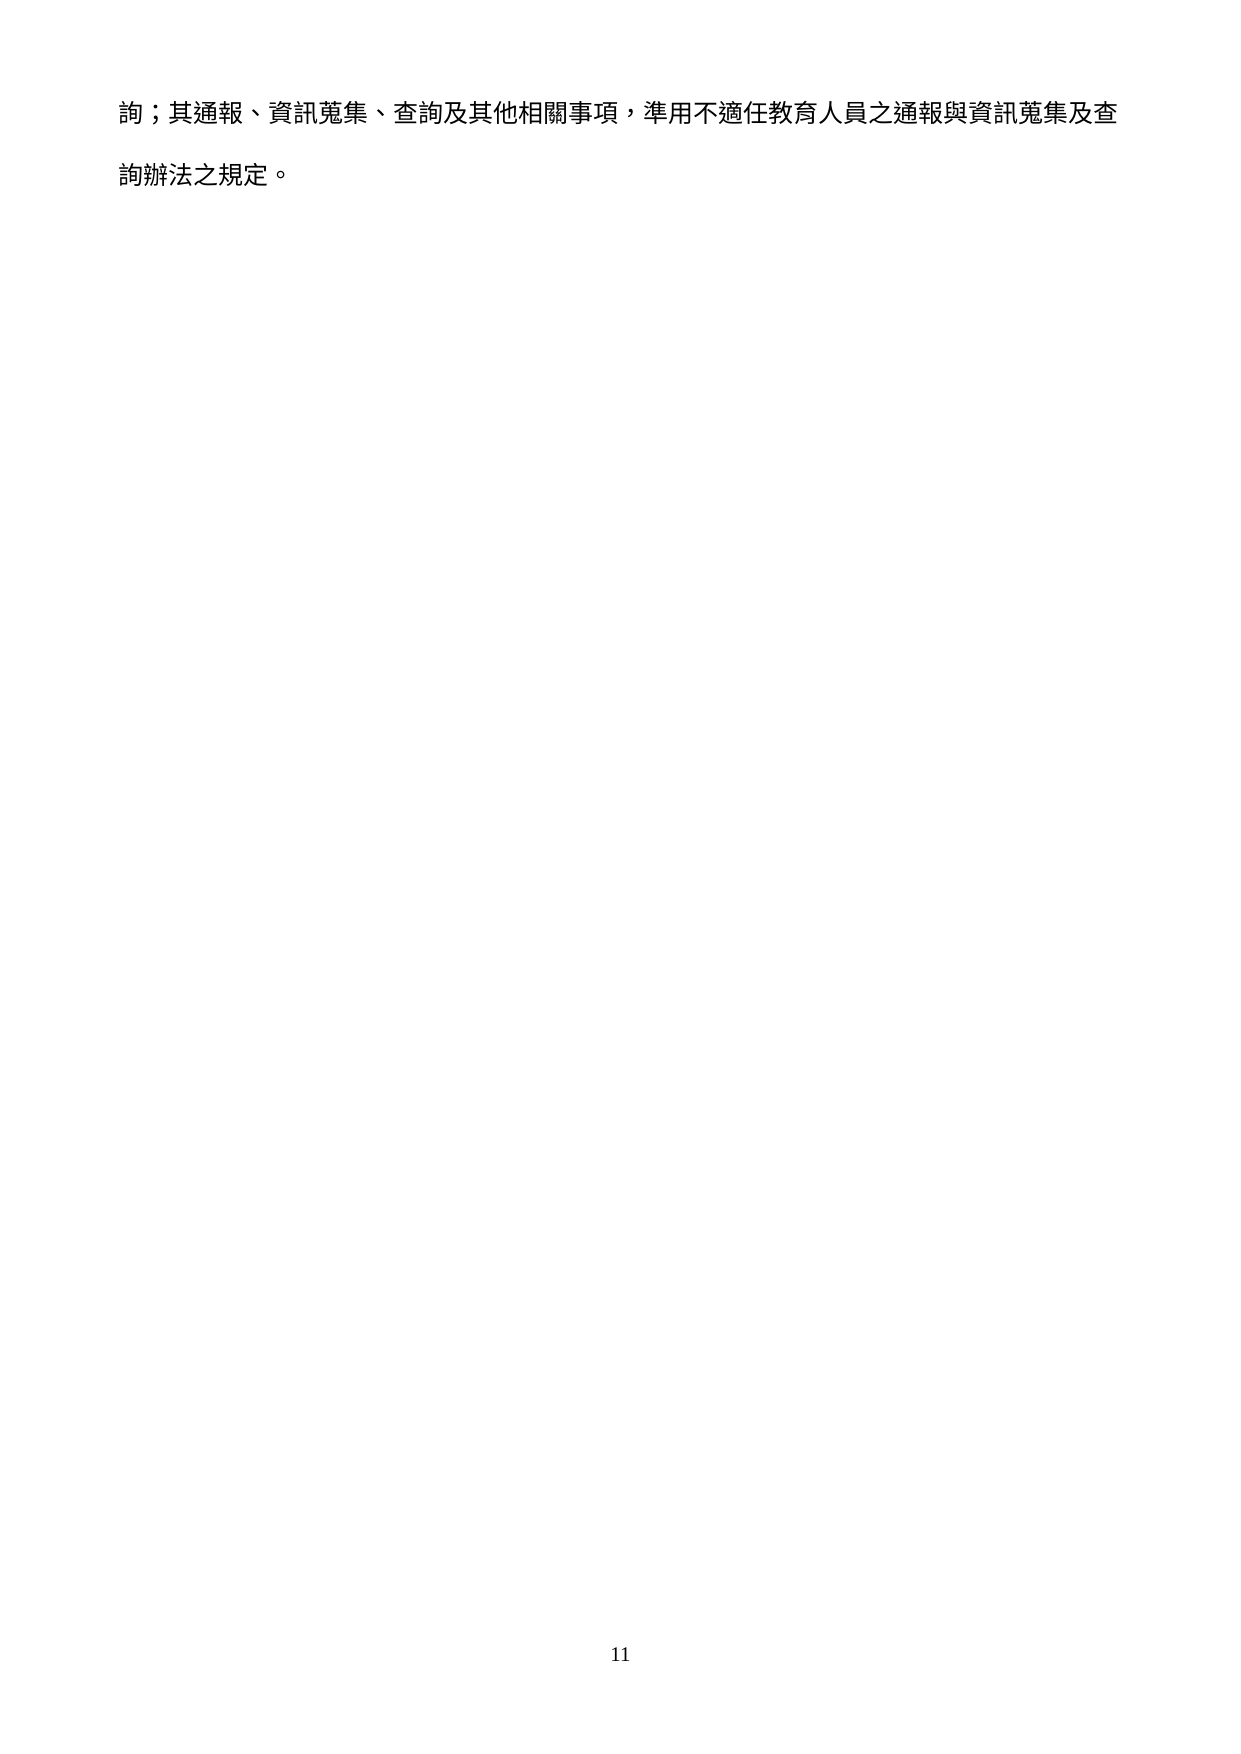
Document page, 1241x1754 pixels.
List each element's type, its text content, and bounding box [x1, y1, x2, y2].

text 詢；其通報、資訊蒐集、查詢及其他相關事項，準用不適任教育人員之通報與資訊蒐集及查詢辦法之規定。 [118, 69, 1122, 194]
